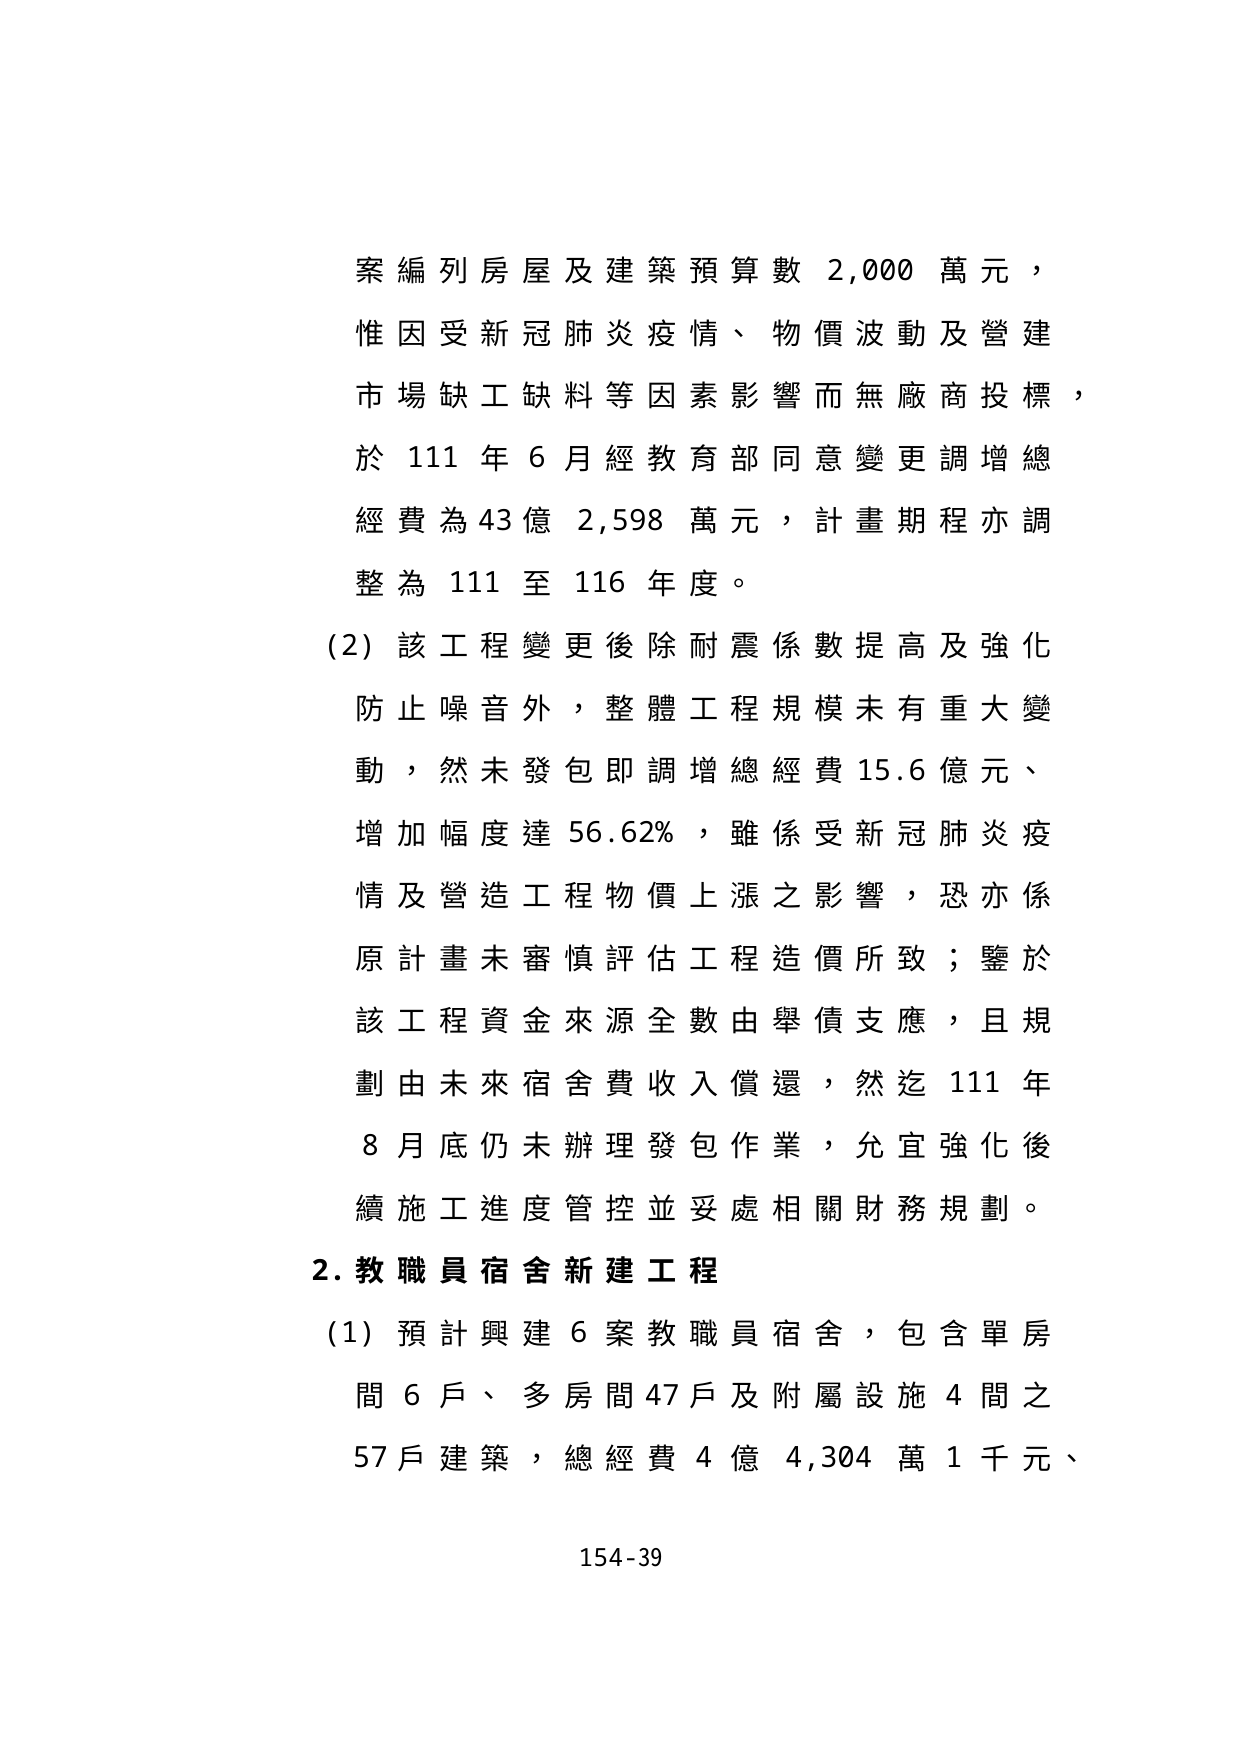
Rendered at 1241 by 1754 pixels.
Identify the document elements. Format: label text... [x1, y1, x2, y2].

text 2.教職員宿舍新建工程 [271, 1227, 1058, 1290]
text (1)該工程位於台北市基隆路與辛亥路口南側，預計興建地下2層、地上14層建築物，總樓地板面積6萬5,020平方公尺(1萬9,670坪)，約3,750床之學生宿舍；總經費27億6,205萬元，計畫期程111至114年度，其於111年度預算案編列房屋及建築預算數2,000萬元，惟因受新冠肺炎疫情、物價波動及營建市場缺工缺料等因素影響而無廠商投標，於111年6月經教育部同意變更調增總經費為43億2,598萬元，計畫期程亦調整為111至116年度。 [301, 227, 1058, 602]
text (1)預計興建6案教職員宿舍，包含單房間6戶、多房間47戶及附屬設施4間之57戶建築，總經費4億4,304萬1千元、計畫期程111至113年度，其於111年度預算案編列房屋及建築預算數3,000萬元，惟因受新冠肺炎疫情及物價波動等因素影響而無廠商投標，於110年12月經教育部同意變更調增總經費為6億4,749萬1千元，計畫期程亦調整為111至114年度。 [301, 1290, 1058, 1477]
text (2)該工程變更後除耐震係數提高及強化防止噪音外，整體工程規模未有重大變動，然未發包即調增總經費15.6億元、增加幅度達56.62%，雖係受新冠肺炎疫情及營造工程物價上漲之影響，恐亦係原計畫未審慎評估工程造價所致；鑒於該工程資金來源全數由舉債支應，且規劃由未來宿舍費收入償還，然迄111年8月底仍未辦理發包作業，允宜強化後續施工進度管控並妥處相關財務規劃。 [301, 602, 1058, 1227]
